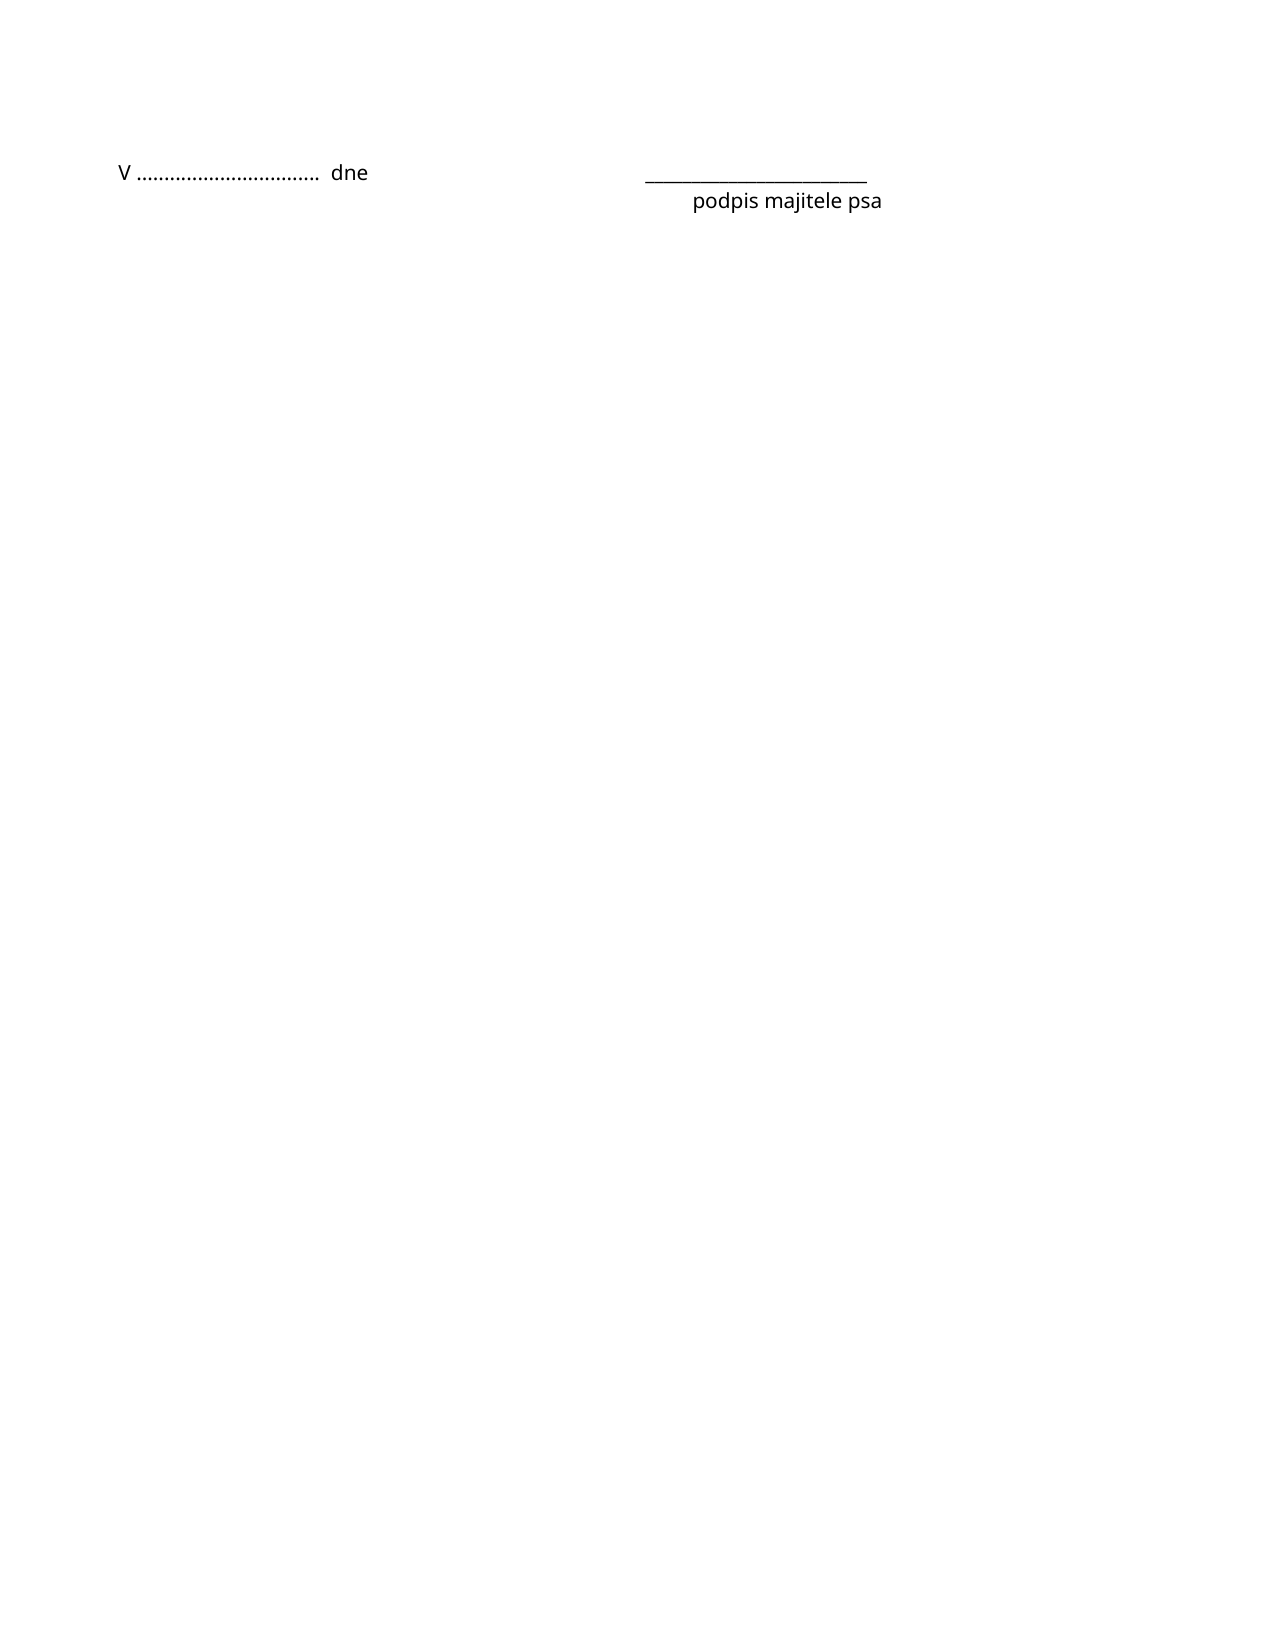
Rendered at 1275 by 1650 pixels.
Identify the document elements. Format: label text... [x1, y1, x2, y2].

text podpis majitele psa [118, 186, 1157, 215]
text V ................................. dne ________________________ [118, 158, 1157, 186]
